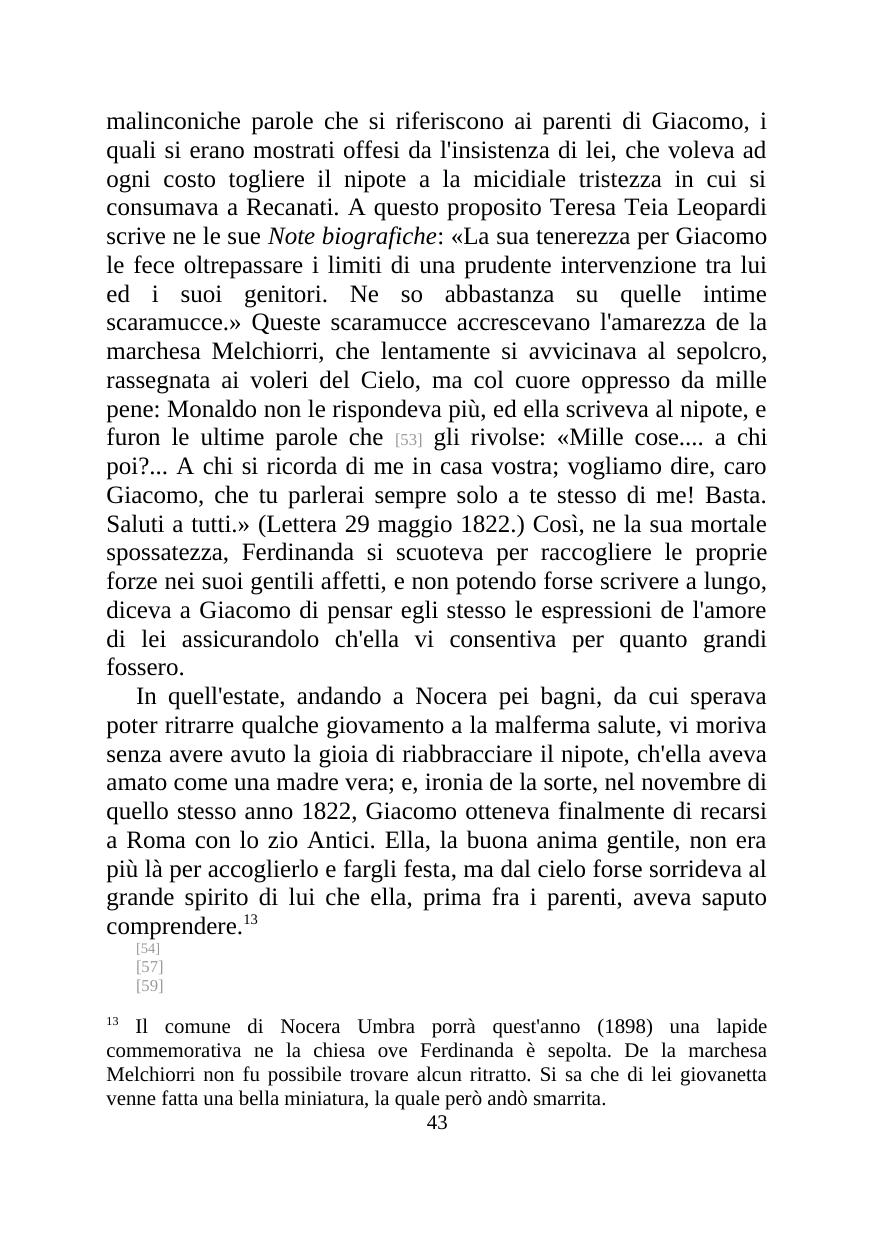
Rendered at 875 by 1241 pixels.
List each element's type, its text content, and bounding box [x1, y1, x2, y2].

text [57] [106, 957, 136, 976]
text [57] [164, 957, 768, 976]
text [54] [106, 940, 136, 957]
text Il comune di Nocera Umbra porrà quest'anno (1898) una lapide commemorativa ne la chiesa ove Ferdinanda è sepolta. De la marchesa Melchiorri non fu possibile trovare alcun ritratto. Si sa che di lei giovanetta venne fatta una bella miniatura, la quale però andò smarrita. [106, 1014, 768, 1110]
text [59] [164, 976, 768, 995]
text [59] [106, 976, 136, 995]
text In quell'estate, andando a Nocera pei bagni, da cui sperava poter ritrarre qualche giovamento a la malferma salute, vi moriva senza avere avuto la gioia di riabbracciare il nipote, ch'ella aveva amato come una madre vera; e, ironia de la sorte, nel novembre di quello stesso anno 1822, Giacomo otteneva finalmente di recarsi a Roma con lo zio Antici. Ella, la buona anima gentile, non era più là per accoglierlo e fargli festa, ma dal cielo forse sorrideva al grande spirito di lui che ella, prima fra i parenti, aveva saputo comprendere. [106, 681, 768, 940]
text malinconiche parole che si riferiscono ai parenti di Giacomo, i quali si erano mostrati offesi da l'insistenza di lei, che voleva ad ogni costo togliere il nipote a la micidiale tristezza in cui si consumava a Recanati. A questo proposito Teresa Teia Leopardi scrive ne le sue Note biografiche: «La sua tenerezza per Giacomo le fece oltrepassare i limiti di una prudente intervenzione tra lui ed i suoi genitori. Ne so abbastanza su quelle intime scaramucce.» Queste scaramucce accrescevano l'amarezza de la marchesa Melchiorri, che lentamente si avvicinava al sepolcro, rassegnata ai voleri del Cielo, ma col cuore oppresso da mille pene: Monaldo non le rispondeva più, ed ella scriveva al nipote, e furon le ultime parole che [53] gli rivolse: «Mille cose.... a chi poi?... A chi si ricorda di me in casa vostra; vogliamo dire, caro Giacomo, che tu parlerai sempre solo a te stesso di me! Basta. Saluti a tutti.» (Lettera 29 maggio 1822.) Così, ne la sua mortale spossatezza, Ferdinanda si scuoteva per raccogliere le proprie forze nei suoi gentili affetti, e non potendo forse scrivere a lungo, diceva a Giacomo di pensar egli stesso le espressioni de l'amore di lei assicurandolo ch'ella vi consentiva per quanto grandi fossero. [106, 106, 768, 681]
text [54] [160, 940, 768, 957]
